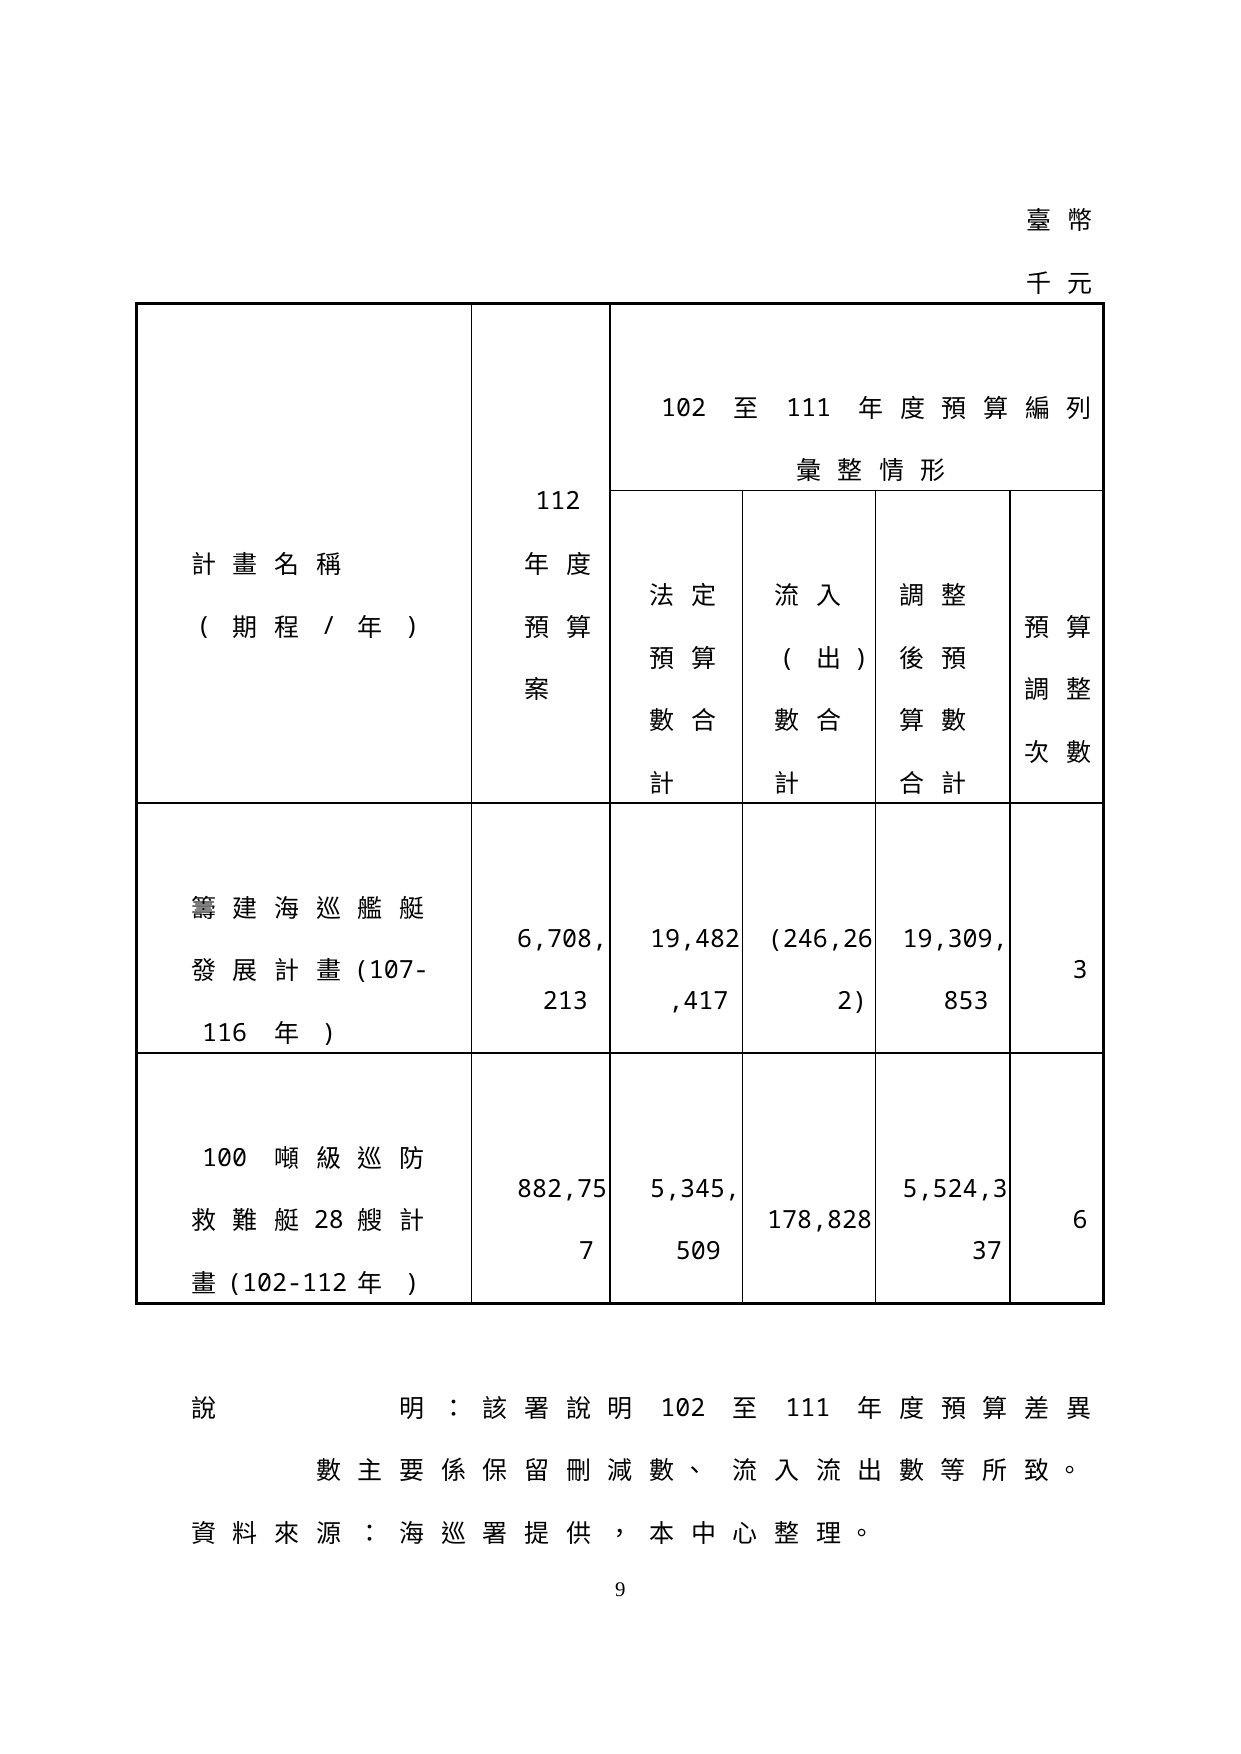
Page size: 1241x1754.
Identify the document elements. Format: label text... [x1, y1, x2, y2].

table_cell 6 [1011, 1054, 1102, 1302]
table_cell 19,309,853 [876, 804, 1009, 1052]
table_cell 法定預算數合計 [611, 491, 742, 802]
table_cell 流入(出)數合計 [743, 491, 875, 802]
table_cell 882,757 [472, 1054, 609, 1302]
table_cell 3 [1011, 804, 1102, 1052]
table_header 112年度預算案 [472, 305, 609, 802]
text 臺幣千元 [866, 177, 1101, 302]
table_cell 籌建海巡艦艇發展計畫(107-116年) [138, 804, 471, 1052]
table_cell 6,708,213 [472, 804, 609, 1052]
table_cell (246,262) [743, 804, 875, 1052]
table_header 計畫名稱 (期程/年) [138, 305, 471, 802]
text 說 明：該署說明102至111年度預算差異數主要係保留刪減數、流入流出數等所致。 [127, 1365, 1125, 1490]
table_cell 5,345,509 [611, 1054, 742, 1302]
table_cell 預算調整次數 [1011, 491, 1102, 802]
table_cell 100噸級巡防救難艇28艘計畫(102-112年) [138, 1054, 471, 1302]
table_cell 19,482,417 [611, 804, 742, 1052]
table_cell 5,524,337 [876, 1054, 1009, 1302]
table_cell 178,828 [743, 1054, 875, 1302]
table_header 102至111年度預算編列彙整情形 [611, 305, 1102, 490]
text 資料來源：海巡署提供，本中心整理。 [127, 1490, 1125, 1552]
table_cell 調整後預算數合計 [876, 491, 1009, 802]
